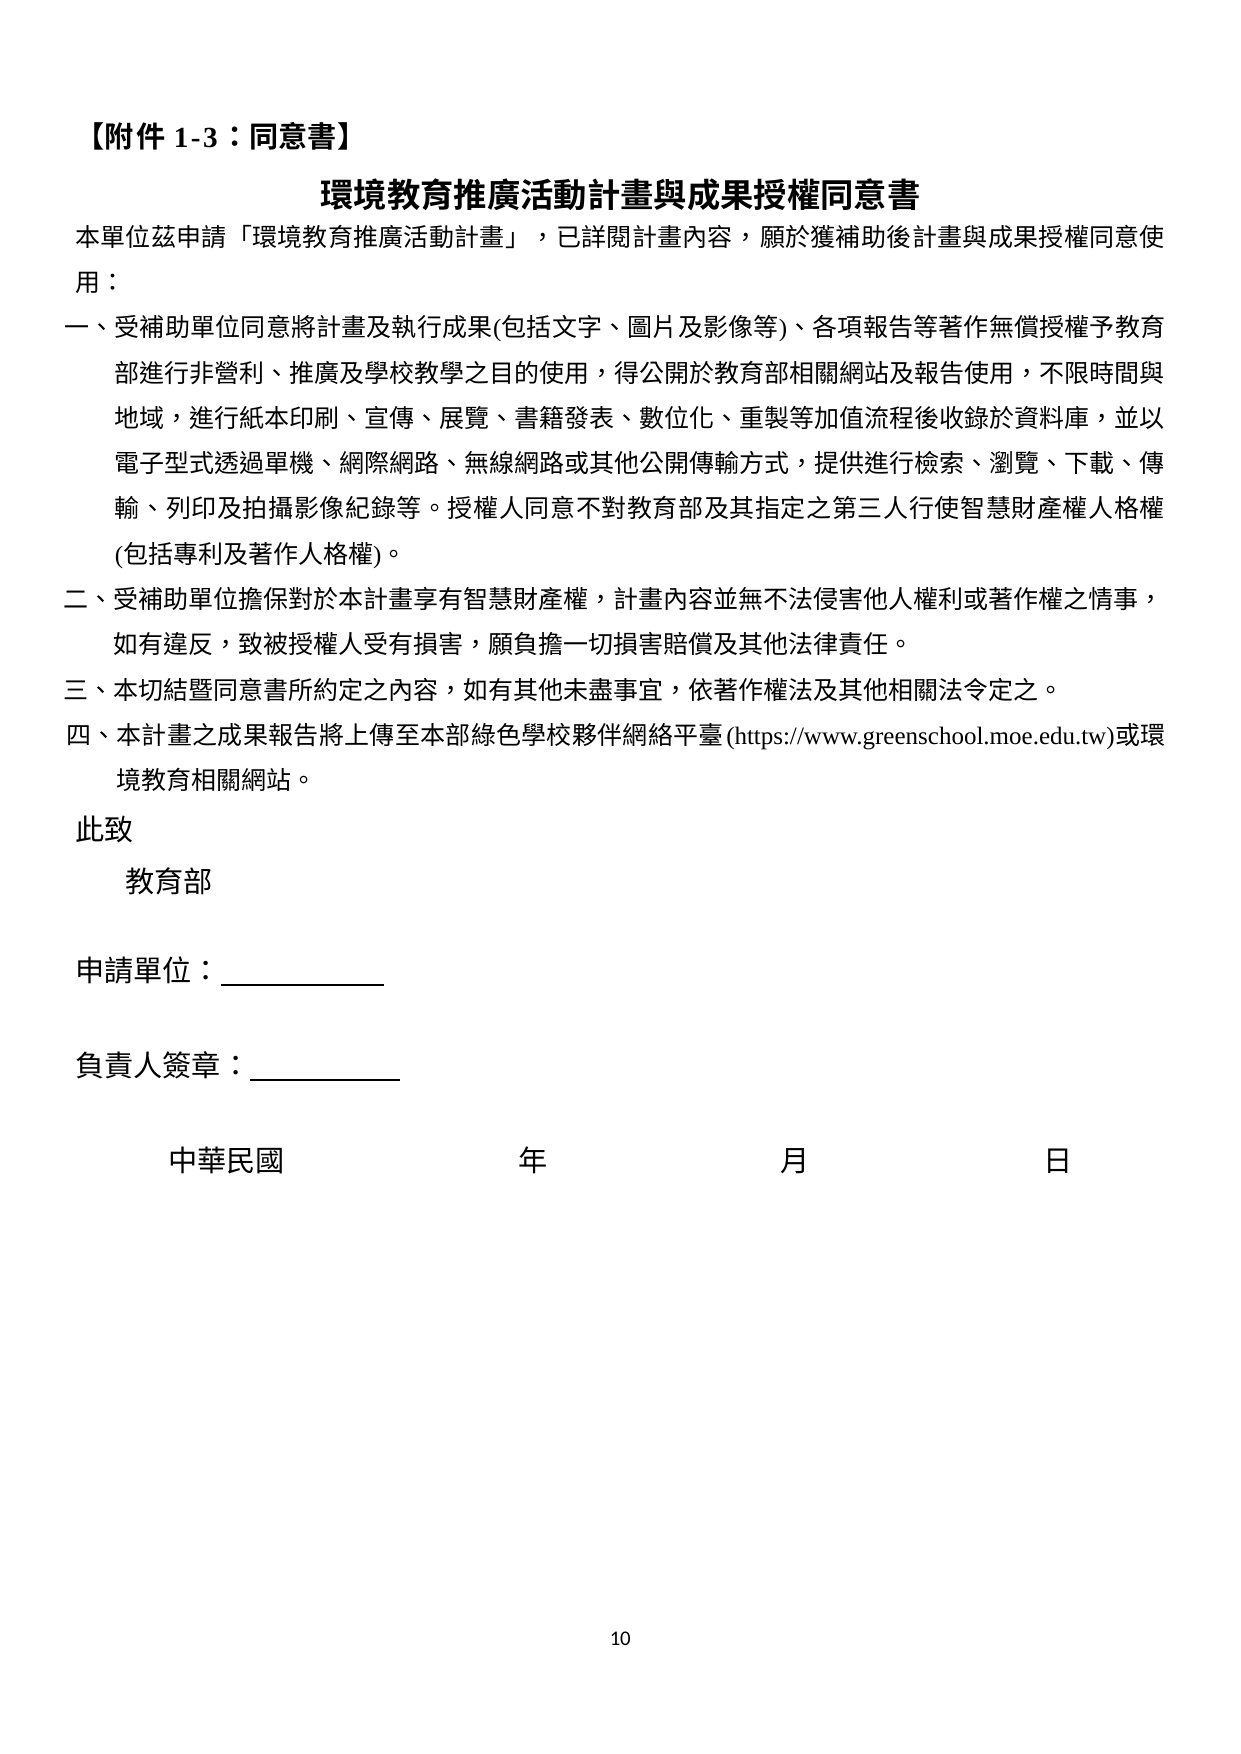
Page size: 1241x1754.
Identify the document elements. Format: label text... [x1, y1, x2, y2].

text 本單位茲申請「環境教育推廣活動計畫」，已詳閱計畫內容，願於獲補助後計畫與成果授權同意使用： [75, 217, 1165, 299]
text 此致 [75, 806, 1165, 848]
list 本計畫之成果報告將上傳至本部綠色學校夥伴網絡平臺(https://www.greenschool.moe.edu.tw)或環境教育相關網站。 [66, 716, 1165, 797]
list 教育部 [125, 859, 1165, 901]
list 受補助單位擔保對於本計畫享有智慧財產權，計畫內容並無不法侵害他人權利或著作權之情事，如有違反，致被授權人受有損害，願負擔一切損害賠償及其他法律責任。 [63, 579, 1165, 661]
list 受補助單位同意將計畫及執行成果(包括文字、圖片及影像等)、各項報告等著作無償授權予教育部進行非營利、推廣及學校教學之目的使用，得公開於教育部相關網站及報告使用，不限時間與地域，進行紙本印刷、宣傳、展覽、書籍發表、數位化、重製等加值流程後收錄於資料庫，並以電子型式透過單機、網際網路、無線網路或其他公開傳輸方式，提供進行檢索、瀏覽、下載、傳輸、列印及拍攝影像紀錄等。授權人同意不對教育部及其指定之第三人行使智慧財產權人格權(包括專利及著作人格權)。 [64, 308, 1165, 571]
text 【附件1-3：同意書】 [75, 114, 1165, 156]
text 中華民國 年 月 日 [75, 1137, 1165, 1179]
text 負責人簽章： [75, 1042, 1165, 1085]
text 環境教育推廣活動計畫與成果授權同意書 [75, 169, 1165, 217]
list 本切結暨同意書所約定之內容，如有其他未盡事宜，依著作權法及其他相關法令定之。 [63, 670, 1165, 706]
text 申請單位： [75, 948, 1165, 990]
